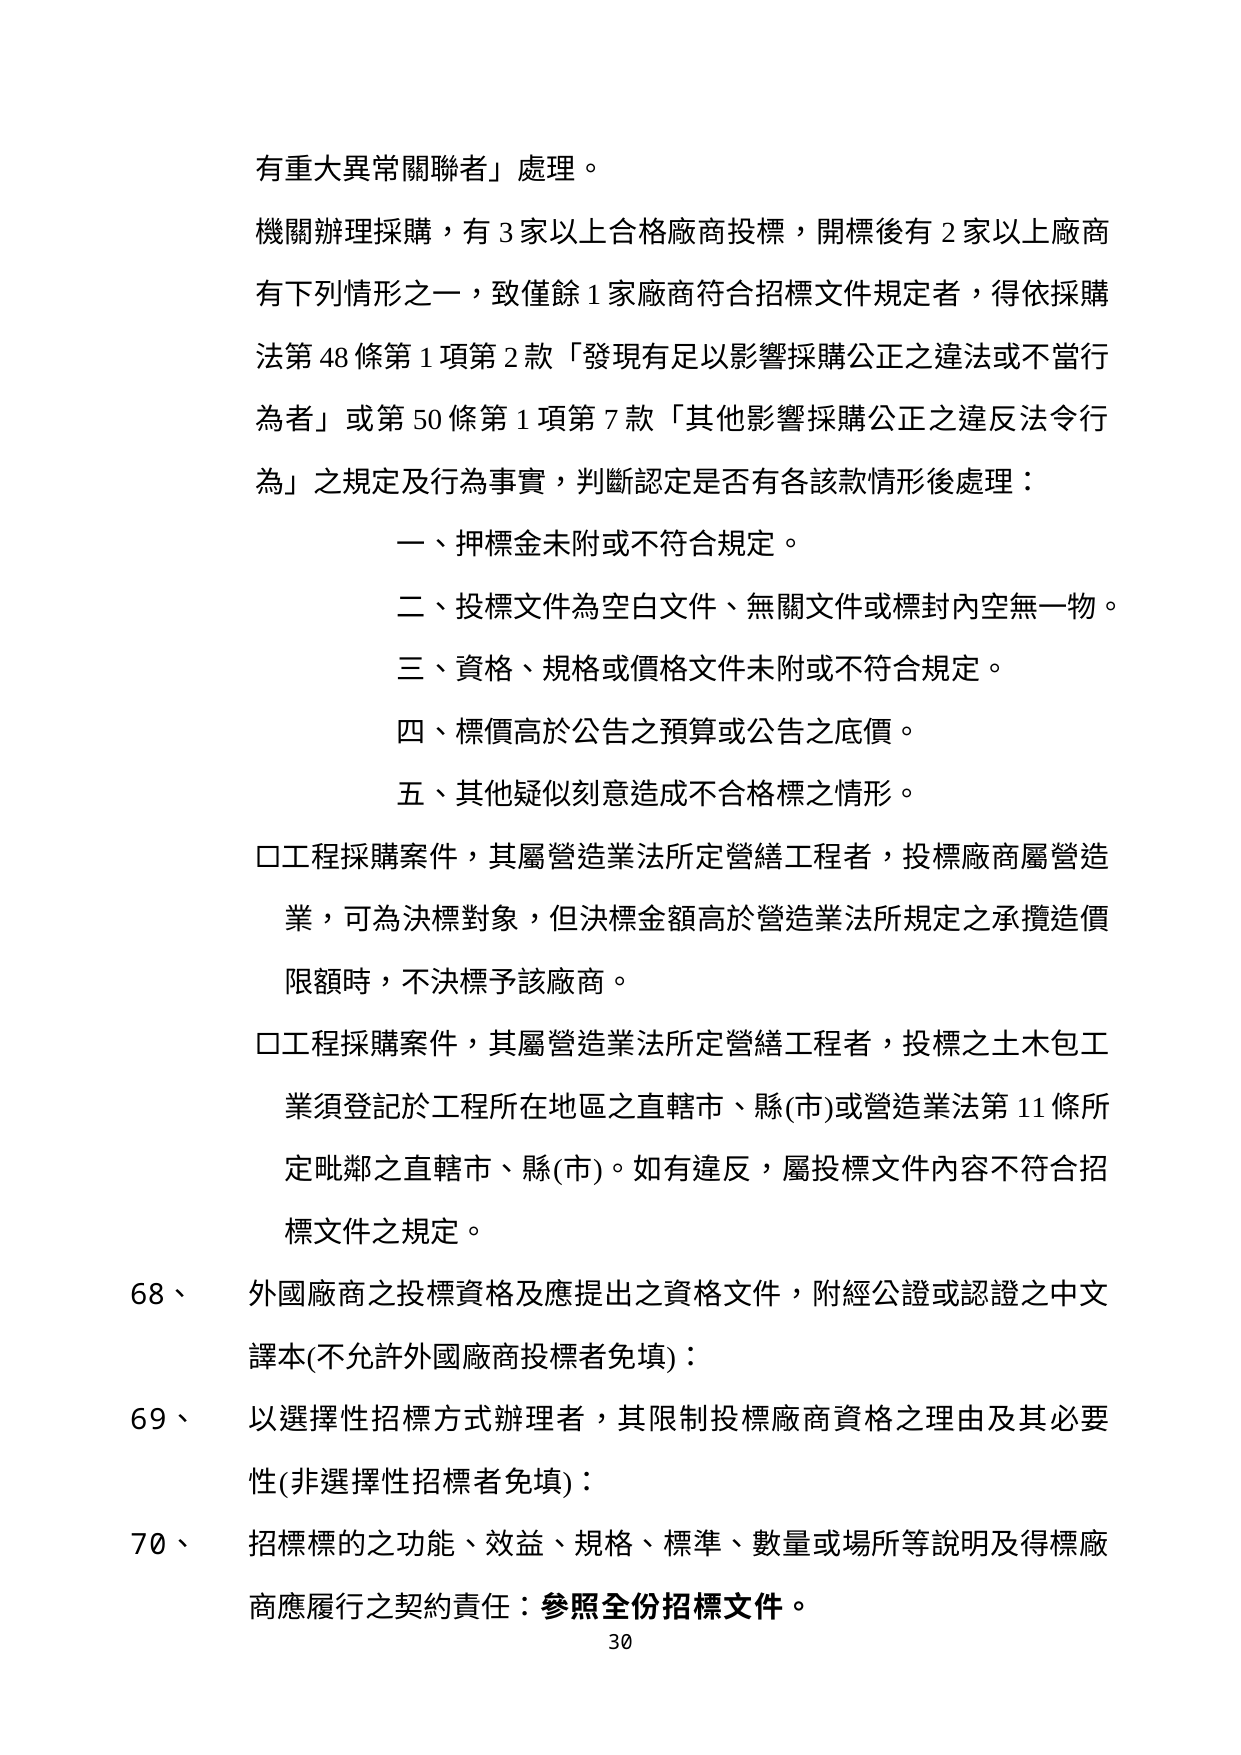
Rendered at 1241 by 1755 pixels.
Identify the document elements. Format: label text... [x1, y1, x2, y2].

text 一、押標金未附或不符合規定。 [397, 500, 1110, 563]
text 三、資格、規格或價格文件未附或不符合規定。 [397, 625, 1110, 688]
text 四、標價高於公告之預算或公告之底價。 [397, 688, 1110, 750]
list 招標標的之功能、效益、規格、標準、數量或場所等說明及得標廠商應履行之契約責任：參照全份招標文件。 [130, 1500, 1110, 1625]
list 以選擇性招標方式辦理者，其限制投標廠商資格之理由及其必要性(非選擇性招標者免填)： [130, 1375, 1110, 1500]
list 外國廠商之投標資格及應提出之資格文件，附經公證或認證之中文譯本(不允許外國廠商投標者免填)： [130, 1250, 1110, 1375]
text 二、投標文件為空白文件、無關文件或標封內空無一物。 [397, 563, 1110, 625]
text 工程採購案件，其屬營造業法所定營繕工程者，投標廠商屬營造業，可為決標對象，但決標金額高於營造業法所規定之承攬造價限額時，不決標予該廠商。 [255, 813, 1110, 1000]
text 有重大異常關聯者」處理。 [255, 125, 1110, 188]
text 五、其他疑似刻意造成不合格標之情形。 [397, 750, 1110, 813]
text 工程採購案件，其屬營造業法所定營繕工程者，投標之土木包工業須登記於工程所在地區之直轄市、縣(市)或營造業法第11條所定毗鄰之直轄市、縣(市)。如有違反，屬投標文件內容不符合招標文件之規定。 [255, 1000, 1110, 1250]
text 機關辦理採購，有3家以上合格廠商投標，開標後有2家以上廠商有下列情形之一，致僅餘1家廠商符合招標文件規定者，得依採購法第48條第1項第2款「發現有足以影響採購公正之違法或不當行為者」或第50條第1項第7款「其他影響採購公正之違反法令行為」之規定及行為事實，判斷認定是否有各該款情形後處理： [255, 188, 1110, 500]
